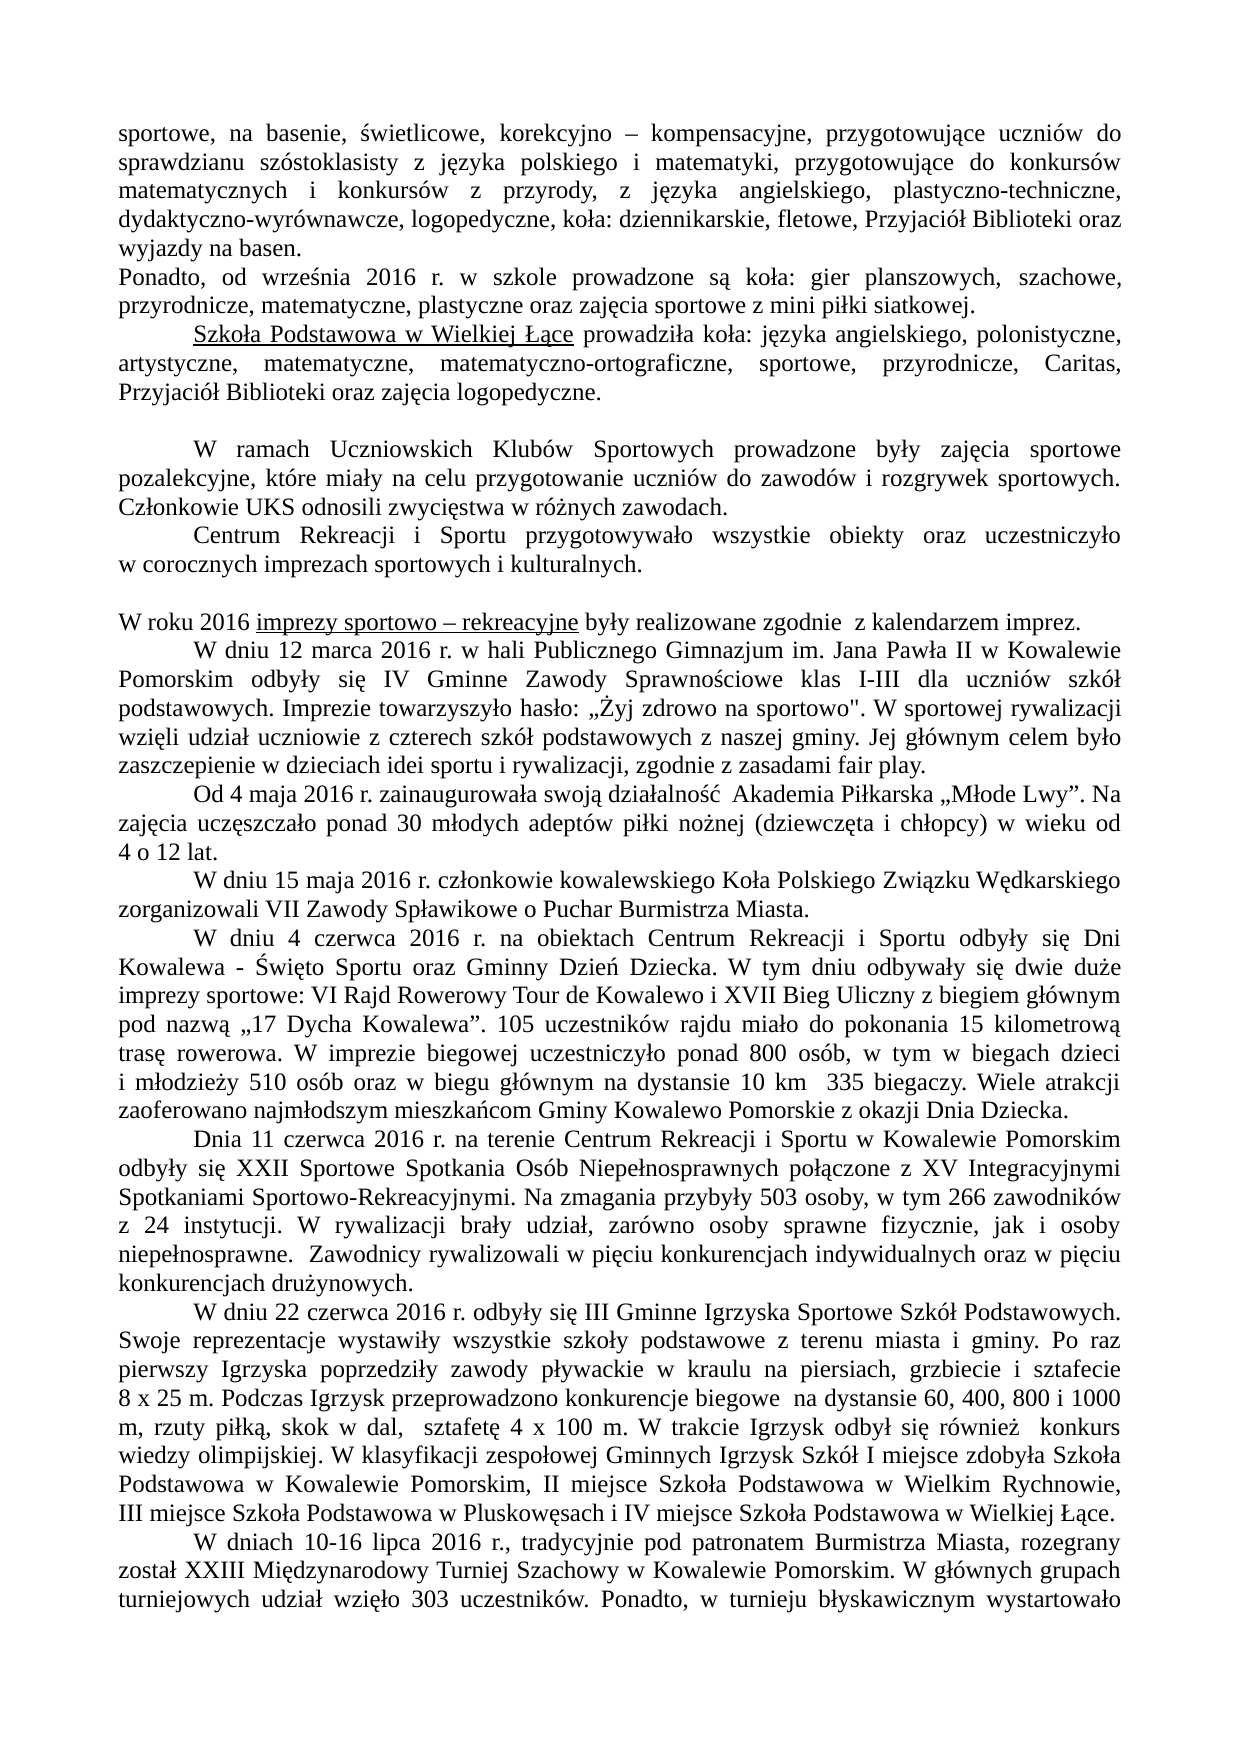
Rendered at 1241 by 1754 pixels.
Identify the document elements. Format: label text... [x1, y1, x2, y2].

text Centrum Rekreacji i Sportu przygotowywało wszystkie obiekty oraz uczestniczyło w corocznych imprezach sportowych i kulturalnych. [118, 521, 1122, 578]
text W dniu 12 marca 2016 r. w hali Publicznego Gimnazjum im. Jana Pawła II w Kowalewie Pomorskim odbyły się IV Gminne Zawody Sprawnościowe klas I-III dla uczniów szkół podstawowych. Imprezie towarzyszyło hasło: „Żyj zdrowo na sportowo". W sportowej rywalizacji wzięli udział uczniowie z czterech szkół podstawowych z naszej gminy. Jej głównym celem było zaszczepienie w dzieciach idei sportu i rywalizacji, zgodnie z zasadami fair play. [118, 636, 1122, 779]
text sportowe, na basenie, świetlicowe, korekcyjno – kompensacyjne, przygotowujące uczniów do sprawdzianu szóstoklasisty z języka polskiego i matematyki, przygotowujące do konkursów matematycznych i konkursów z przyrody, z języka angielskiego, plastyczno-techniczne, dydaktyczno-wyrównawcze, logopedyczne, koła: dziennikarskie, fletowe, Przyjaciół Biblioteki oraz wyjazdy na basen. [118, 118, 1122, 262]
text Ponadto, od września 2016 r. w szkole prowadzone są koła: gier planszowych, szachowe, przyrodnicze, matematyczne, plastyczne oraz zajęcia sportowe z mini piłki siatkowej. [118, 262, 1122, 319]
text W dniu 4 czerwca 2016 r. na obiektach Centrum Rekreacji i Sportu odbyły się Dni Kowalewa - Święto Sportu oraz Gminny Dzień Dziecka. W tym dniu odbywały się dwie duże imprezy sportowe: VI Rajd Rowerowy Tour de Kowalewo i XVII Bieg Uliczny z biegiem głównym pod nazwą „17 Dycha Kowalewa”. 105 uczestników rajdu miało do pokonania 15 kilometrową trasę rowerowa. W imprezie biegowej uczestniczyło ponad 800 osób, w tym w biegach dzieci i młodzieży 510 osób oraz w biegu głównym na dystansie 10 km 335 biegaczy. Wiele atrakcji zaoferowano najmłodszym mieszkańcom Gminy Kowalewo Pomorskie z okazji Dnia Dziecka. [118, 923, 1122, 1124]
text Od 4 maja 2016 r. zainaugurowała swoją działalność Akademia Piłkarska „Młode Lwy”. Na zajęcia uczęszczało ponad 30 młodych adeptów piłki nożnej (dziewczęta i chłopcy) w wieku od 4 o 12 lat. [118, 779, 1122, 866]
text W dniu 15 maja 2016 r. członkowie kowalewskiego Koła Polskiego Związku Wędkarskiego zorganizowali VII Zawody Spławikowe o Puchar Burmistrza Miasta. [118, 866, 1122, 923]
text W dniach 10-16 lipca 2016 r., tradycyjnie pod patronatem Burmistrza Miasta, rozegrany został XXIII Międzynarodowy Turniej Szachowy w Kowalewie Pomorskim. W głównych grupach turniejowych udział wzięło 303 uczestników. Ponadto, w turnieju błyskawicznym wystartowało [118, 1527, 1122, 1613]
text Dnia 11 czerwca 2016 r. na terenie Centrum Rekreacji i Sportu w Kowalewie Pomorskim odbyły się XXII Sportowe Spotkania Osób Niepełnosprawnych połączone z XV Integracyjnymi Spotkaniami Sportowo-Rekreacyjnymi. Na zmagania przybyły 503 osoby, w tym 266 zawodników z 24 instytucji. W rywalizacji brały udział, zarówno osoby sprawne fizycznie, jak i osoby niepełnosprawne. Zawodnicy rywalizowali w pięciu konkurencjach indywidualnych oraz w pięciu konkurencjach drużynowych. [118, 1124, 1122, 1297]
text Szkoła Podstawowa w Wielkiej Łące prowadziła koła: języka angielskiego, polonistyczne, artystyczne, matematyczne, matematyczno-ortograficzne, sportowe, przyrodnicze, Caritas, Przyjaciół Biblioteki oraz zajęcia logopedyczne. [118, 319, 1122, 406]
text W roku 2016 imprezy sportowo – rekreacyjne były realizowane zgodnie z kalendarzem imprez. [118, 607, 1122, 636]
text W ramach Uczniowskich Klubów Sportowych prowadzone były zajęcia sportowe pozalekcyjne, które miały na celu przygotowanie uczniów do zawodów i rozgrywek sportowych. Członkowie UKS odnosili zwycięstwa w różnych zawodach. [118, 434, 1122, 521]
text W dniu 22 czerwca 2016 r. odbyły się III Gminne Igrzyska Sportowe Szkół Podstawowych. Swoje reprezentacje wystawiły wszystkie szkoły podstawowe z terenu miasta i gminy. Po raz pierwszy Igrzyska poprzedziły zawody pływackie w kraulu na piersiach, grzbiecie i sztafecie 8 x 25 m. Podczas Igrzysk przeprowadzono konkurencje biegowe na dystansie 60, 400, 800 i 1000 m, rzuty piłką, skok w dal, sztafetę 4 x 100 m. W trakcie Igrzysk odbył się również konkurs wiedzy olimpijskiej. W klasyfikacji zespołowej Gminnych Igrzysk Szkół I miejsce zdobyła Szkoła Podstawowa w Kowalewie Pomorskim, II miejsce Szkoła Podstawowa w Wielkim Rychnowie, III miejsce Szkoła Podstawowa w Pluskowęsach i IV miejsce Szkoła Podstawowa w Wielkiej Łące. [118, 1297, 1122, 1527]
